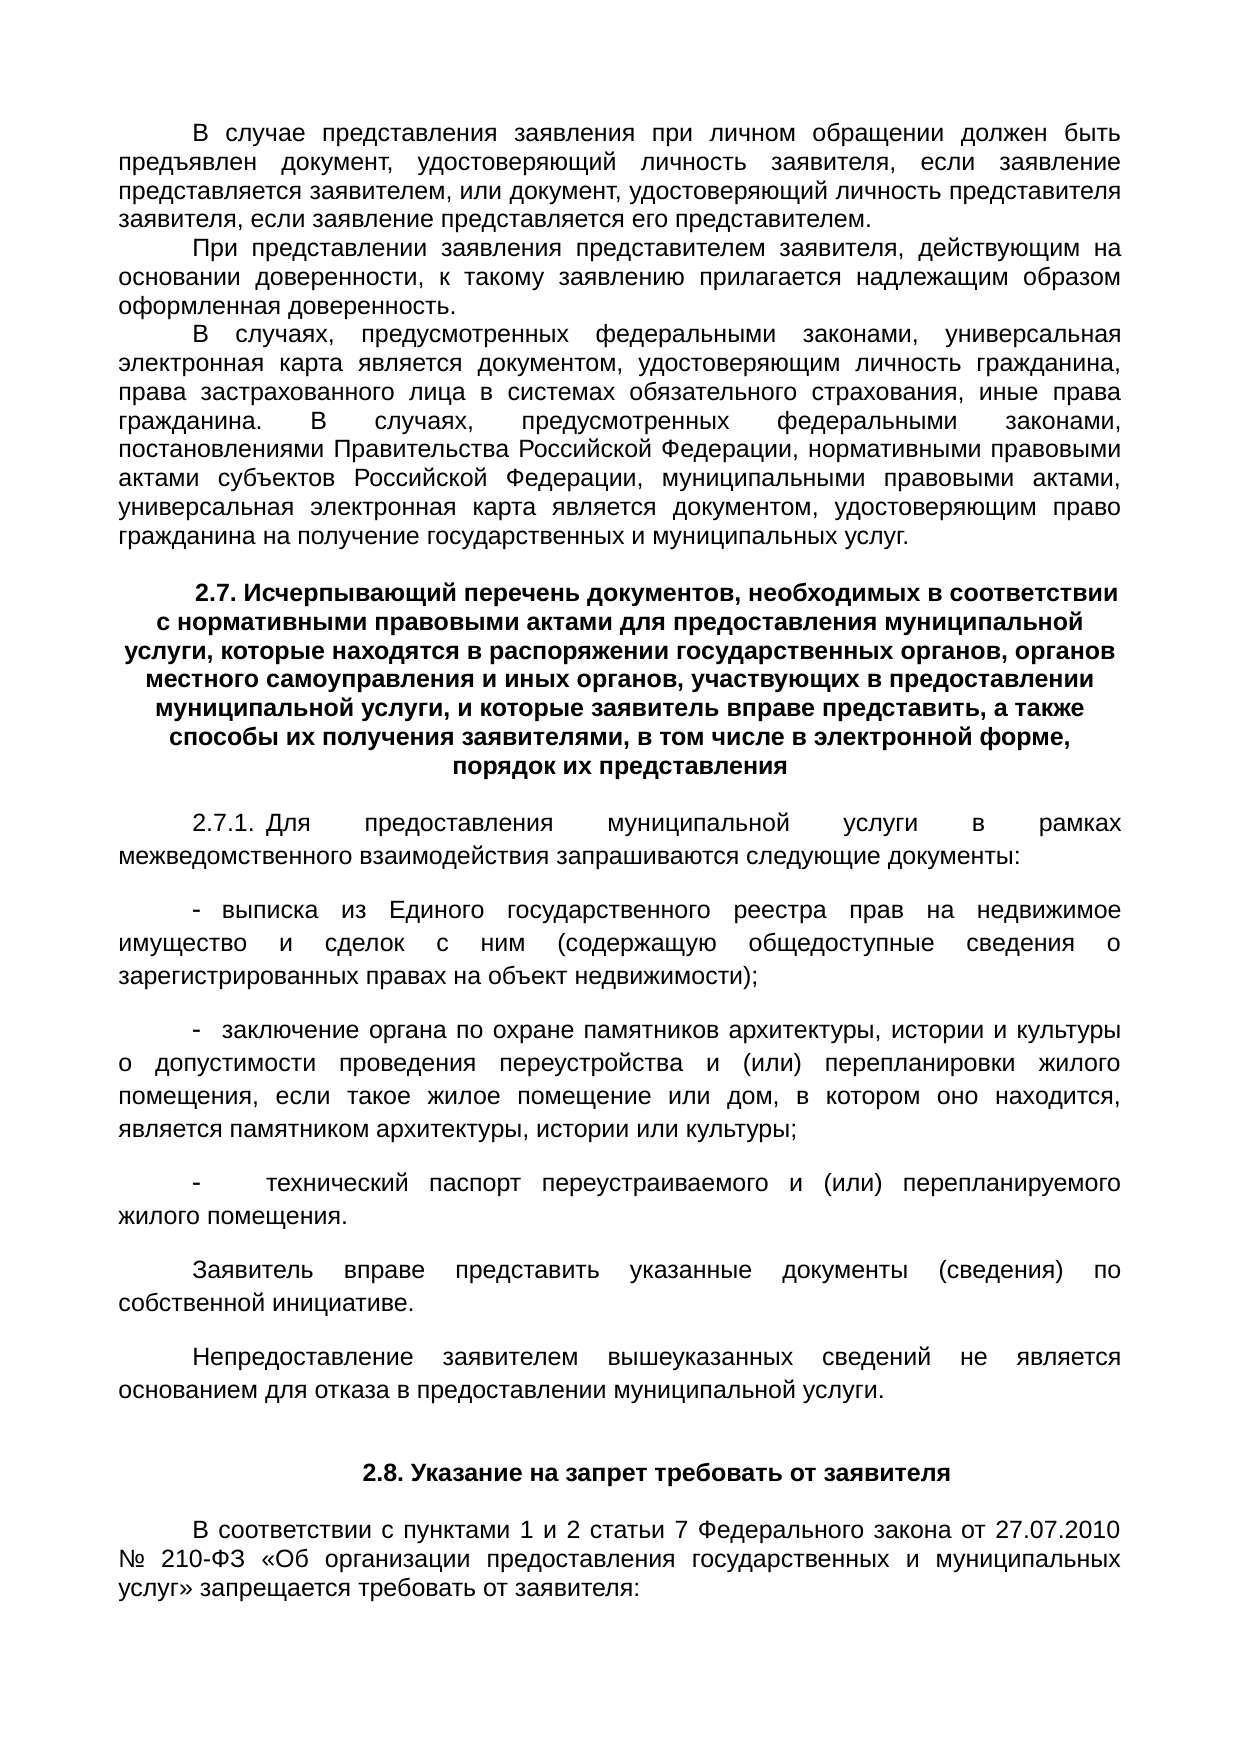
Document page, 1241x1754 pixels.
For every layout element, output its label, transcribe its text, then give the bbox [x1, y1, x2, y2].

list Заявитель вправе представить указанные документы (сведения) по собственной инициативе. [118, 1255, 1122, 1317]
list выписка из Единого государственного реестра прав на недвижимое имущество и сделок с ним (содержащую общедоступные сведения о зарегистрированных правах на объект недвижимости); [118, 895, 1122, 990]
text В случаях, предусмотренных федеральными законами, универсальная электронная карта является документом, удостоверяющим личность гражданина, права застрахованного лица в системах обязательного страхования, иные права гражданина. В случаях, предусмотренных федеральными законами, постановлениями Правительства Российской Федерации, нормативными правовыми актами субъектов Российской Федерации, муниципальными правовыми актами, универсальная электронная карта является документом, удостоверяющим право гражданина на получение государственных и муниципальных услуг. [118, 319, 1122, 549]
text В соответствии с пунктами 1 и 2 статьи 7 Федерального закона от 27.07.2010 № 210-ФЗ «Об организации предоставления государственных и муниципальных услуг» запрещается требовать от заявителя: [118, 1515, 1122, 1601]
text 2.8. Указание на запрет требовать от заявителя [118, 1457, 1122, 1486]
list технический паспорт переустраиваемого и (или) перепланируемого жилого помещения. [118, 1168, 1122, 1230]
text 2.7. Исчерпывающий перечень документов, необходимых в соответствии с нормативными правовыми актами для предоставления муниципальной услуги, которые находятся в распоряжении государственных органов, органов местного самоуправления и иных органов, участвующих в предоставлении муниципальной услуги, и которые заявитель вправе представить, а также способы их получения заявителями, в том числе в электронной форме, порядок их представления [118, 578, 1122, 779]
list заключение органа по охране памятников архитектуры, истории и культуры о допустимости проведения переустройства и (или) перепланировки жилого помещения, если такое жилое помещение или дом, в котором оно находится, является памятником архитектуры, истории или культуры; [118, 1015, 1122, 1143]
text При представлении заявления представителем заявителя, действующим на основании доверенности, к такому заявлению прилагается надлежащим образом оформленная доверенность. [118, 233, 1122, 319]
text В случае представления заявления при личном обращении должен быть предъявлен документ, удостоверяющий личность заявителя, если заявление представляется заявителем, или документ, удостоверяющий личность представителя заявителя, если заявление представляется его представителем. [118, 118, 1122, 233]
list Для предоставления муниципальной услуги в рамках межведомственного взаимодействия запрашиваются следующие документы: [118, 808, 1122, 870]
list Непредоставление заявителем вышеуказанных сведений не является основанием для отказа в предоставлении муниципальной услуги. [118, 1342, 1122, 1404]
